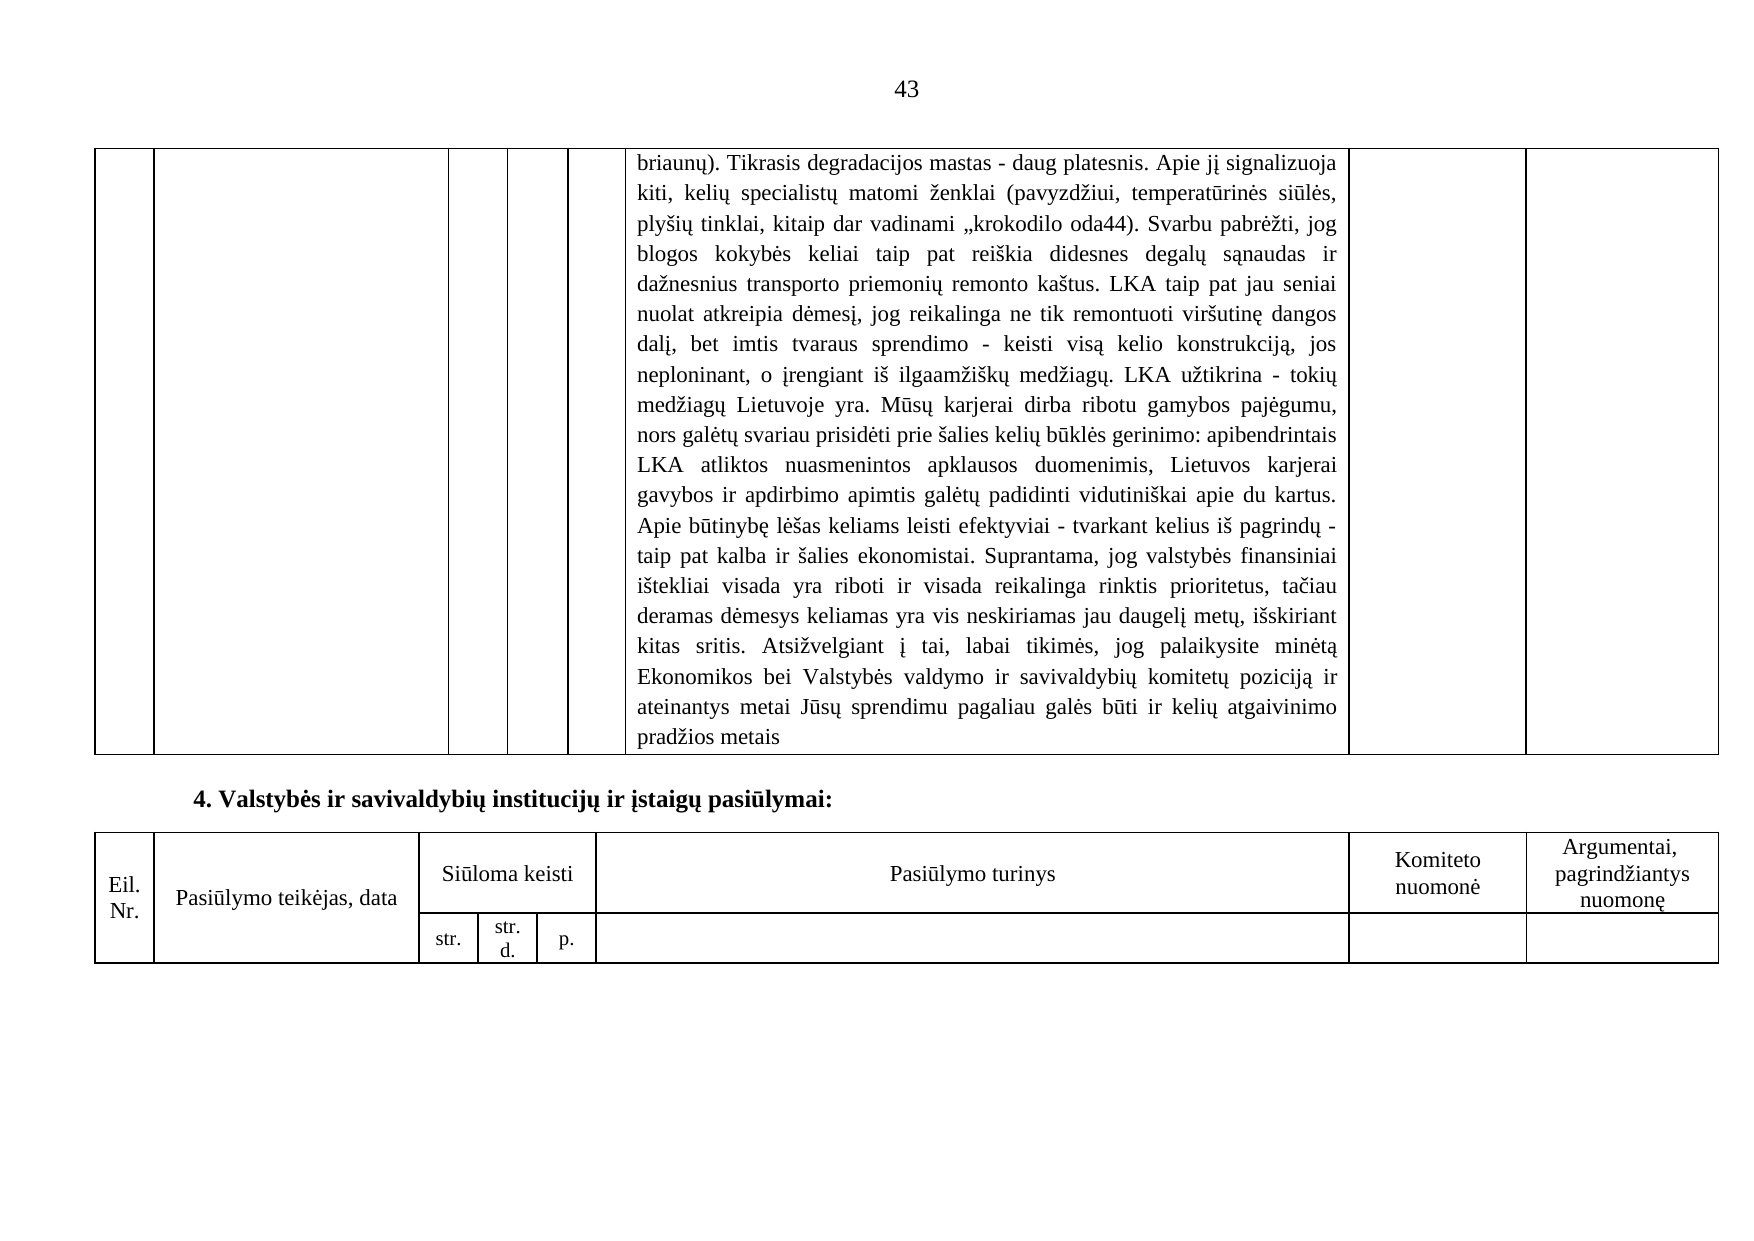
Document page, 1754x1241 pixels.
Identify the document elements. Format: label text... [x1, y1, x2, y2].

table_cell [1350, 149, 1525, 753]
table_header Pasiūlymo teikėjas, data [155, 833, 418, 962]
table_cell str. [420, 914, 477, 962]
table_header Siūloma keisti [420, 833, 595, 912]
table_cell [508, 149, 567, 753]
table_header Argumentai, pagrindžiantys nuomonę [1527, 833, 1718, 912]
table_cell [597, 914, 1348, 962]
table_header Pasiūlymo turinys [597, 833, 1348, 912]
table_cell [96, 149, 153, 753]
table_cell p. [538, 914, 595, 962]
table_cell [569, 149, 625, 753]
table_cell briaunų). Tikrasis degradacijos mastas - daug platesnis. Apie jį signalizuoja kiti, kelių specialistų matomi ženklai (pavyzdžiui, temperatūrinės siūlės, plyšių tinklai, kitaip dar vadinami „krokodilo oda44). Svarbu pabrėžti, jog blogos kokybės keliai taip pat reiškia didesnes degalų sąnaudas ir dažnesnius transporto priemonių remonto kaštus. LKA taip pat jau seniai nuolat atkreipia dėmesį, jog reikalinga ne tik remontuoti viršutinę dangos dalį, bet imtis tvaraus sprendimo - keisti visą kelio konstrukciją, jos neploninant, o įrengiant iš ilgaamžiškų medžiagų. LKA užtikrina - tokių medžiagų Lietuvoje yra. Mūsų karjerai dirba ribotu gamybos pajėgumu, nors galėtų svariau prisidėti prie šalies kelių būklės gerinimo: apibendrintais LKA atliktos nuasmenintos apklausos duomenimis, Lietuvos karjerai gavybos ir apdirbimo apimtis galėtų padidinti vidutiniškai apie du kartus. Apie būtinybę lėšas keliams leisti efektyviai - tvarkant kelius iš pagrindų - taip pat kalba ir šalies ekonomistai. Suprantama, jog valstybės finansiniai ištekliai visada yra riboti ir visada reikalinga rinktis prioritetus, tačiau deramas dėmesys keliamas yra vis neskiriamas jau daugelį metų, išskiriant kitas sritis. Atsižvelgiant į tai, labai tikimės, jog palaikysite minėtą Ekonomikos bei Valstybės valdymo ir savivaldybių komitetų poziciją ir ateinantys metai Jūsų sprendimu pagaliau galės būti ir kelių atgaivinimo pradžios metais [626, 149, 1348, 753]
table_header Komiteto nuomonė [1350, 833, 1526, 912]
table_cell [449, 149, 507, 753]
table_cell [155, 149, 448, 753]
table_cell [1350, 914, 1526, 962]
table_cell [1527, 914, 1718, 962]
subtitle 4. Valstybės ir savivaldybių institucijų ir įstaigų pasiūlymai: [118, 784, 1695, 812]
table_header Eil. Nr. [96, 833, 153, 962]
table_cell str. d. [479, 914, 536, 962]
table_cell [1527, 149, 1718, 753]
